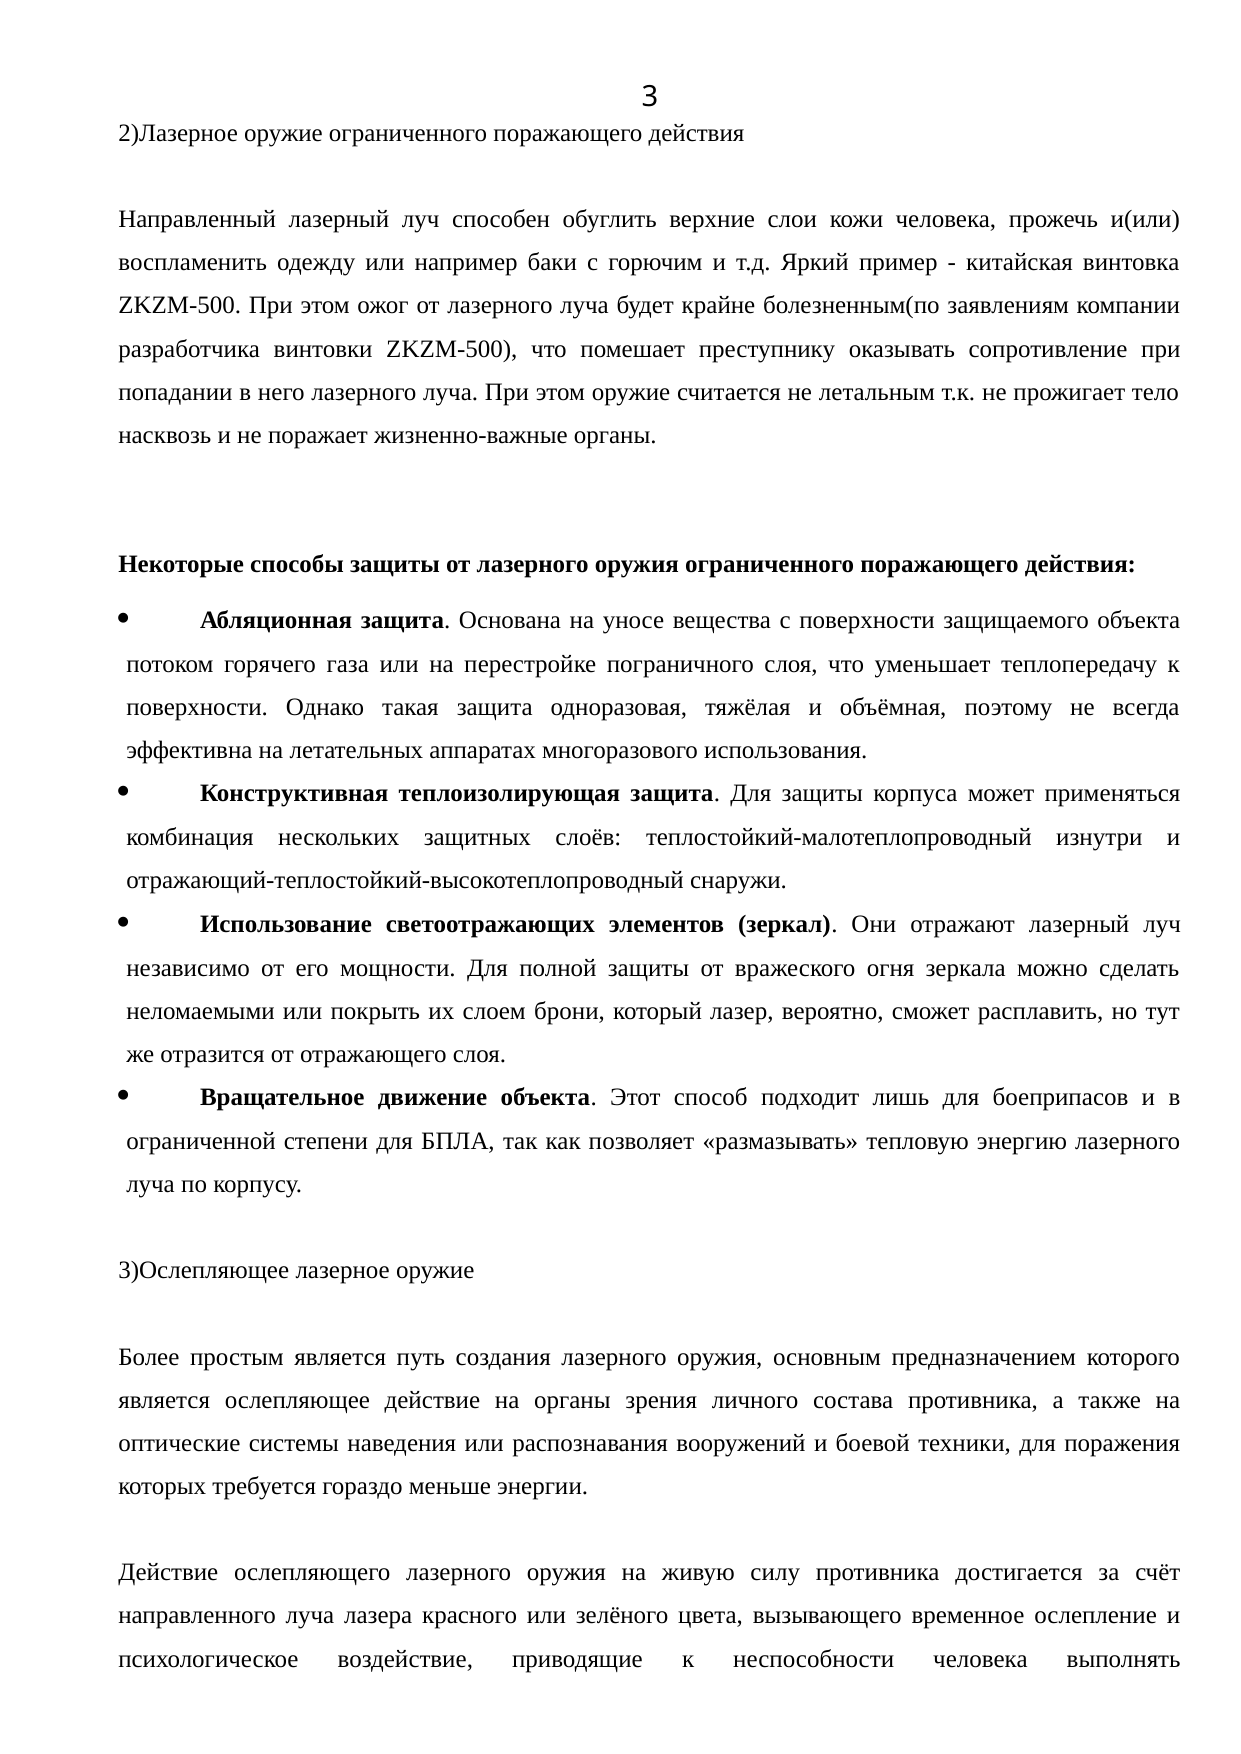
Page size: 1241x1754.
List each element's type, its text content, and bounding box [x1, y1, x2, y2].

text Действие ослепляющего лазерного оружия на живую силу противника достигается за счёт направленного луча лазера красного или зелёного цвета, вызывающего временное ослепление и психологическое воздействие, приводящие к неспособности человека выполнять [118, 1557, 1181, 1672]
text 2)Лазерное оружие ограниченного поражающего действия [118, 118, 1181, 147]
text Направленный лазерный луч способен обуглить верхние слои кожи человека, прожечь и(или) воспламенить одежду или например баки с горючим и т.д. Яркий пример - китайская винтовка ZKZM-500. При этом ожог от лазерного луча будет крайне болезненным(по заявлениям компании разработчика винтовки ZKZM-500), что помешает преступнику оказывать сопротивление при попадании в него лазерного луча. При этом оружие считается не летальным т.к. не прожигает тело насквозь и не поражает жизненно-важные органы. [118, 204, 1181, 449]
list Абляционная защита. Основана на уносе вещества с поверхности защищаемого объекта потоком горячего газа или на перестройке пограничного слоя, что уменьшает теплопередачу к поверхности. Однако такая защита одноразовая, тяжёлая и объёмная, поэтому не всегда эффективна на летательных аппаратах многоразового использования. [118, 605, 1181, 764]
text Более простым является путь создания лазерного оружия, основным предназначением которого является ослепляющее действие на органы зрения личного состава противника, а также на оптические системы наведения или распознавания вооружений и боевой техники, для поражения которых требуется гораздо меньше энергии. [118, 1342, 1181, 1500]
text 3)Ослепляющее лазерное оружие [118, 1256, 1181, 1284]
text Некоторые способы защиты от лазерного оружия ограниченного поражающего действия: [118, 549, 1181, 578]
list Конструктивная теплоизолирующая защита. Для защиты корпуса может применяться комбинация нескольких защитных слоёв: теплостойкий-малотеплопроводный изнутри и отражающий-теплостойкий-высокотеплопроводный снаружи. [118, 778, 1181, 894]
list Использование светоотражающих элементов (зеркал). Они отражают лазерный луч независимо от его мощности. Для полной защиты от вражеского огня зеркала можно сделать неломаемыми или покрыть их слоем брони, который лазер, вероятно, сможет расплавить, но тут же отразится от отражающего слоя. [118, 909, 1181, 1068]
list Вращательное движение объекта. Этот способ подходит лишь для боеприпасов и в ограниченной степени для БПЛА, так как позволяет «размазывать» тепловую энергию лазерного луча по корпусу. [118, 1082, 1181, 1198]
